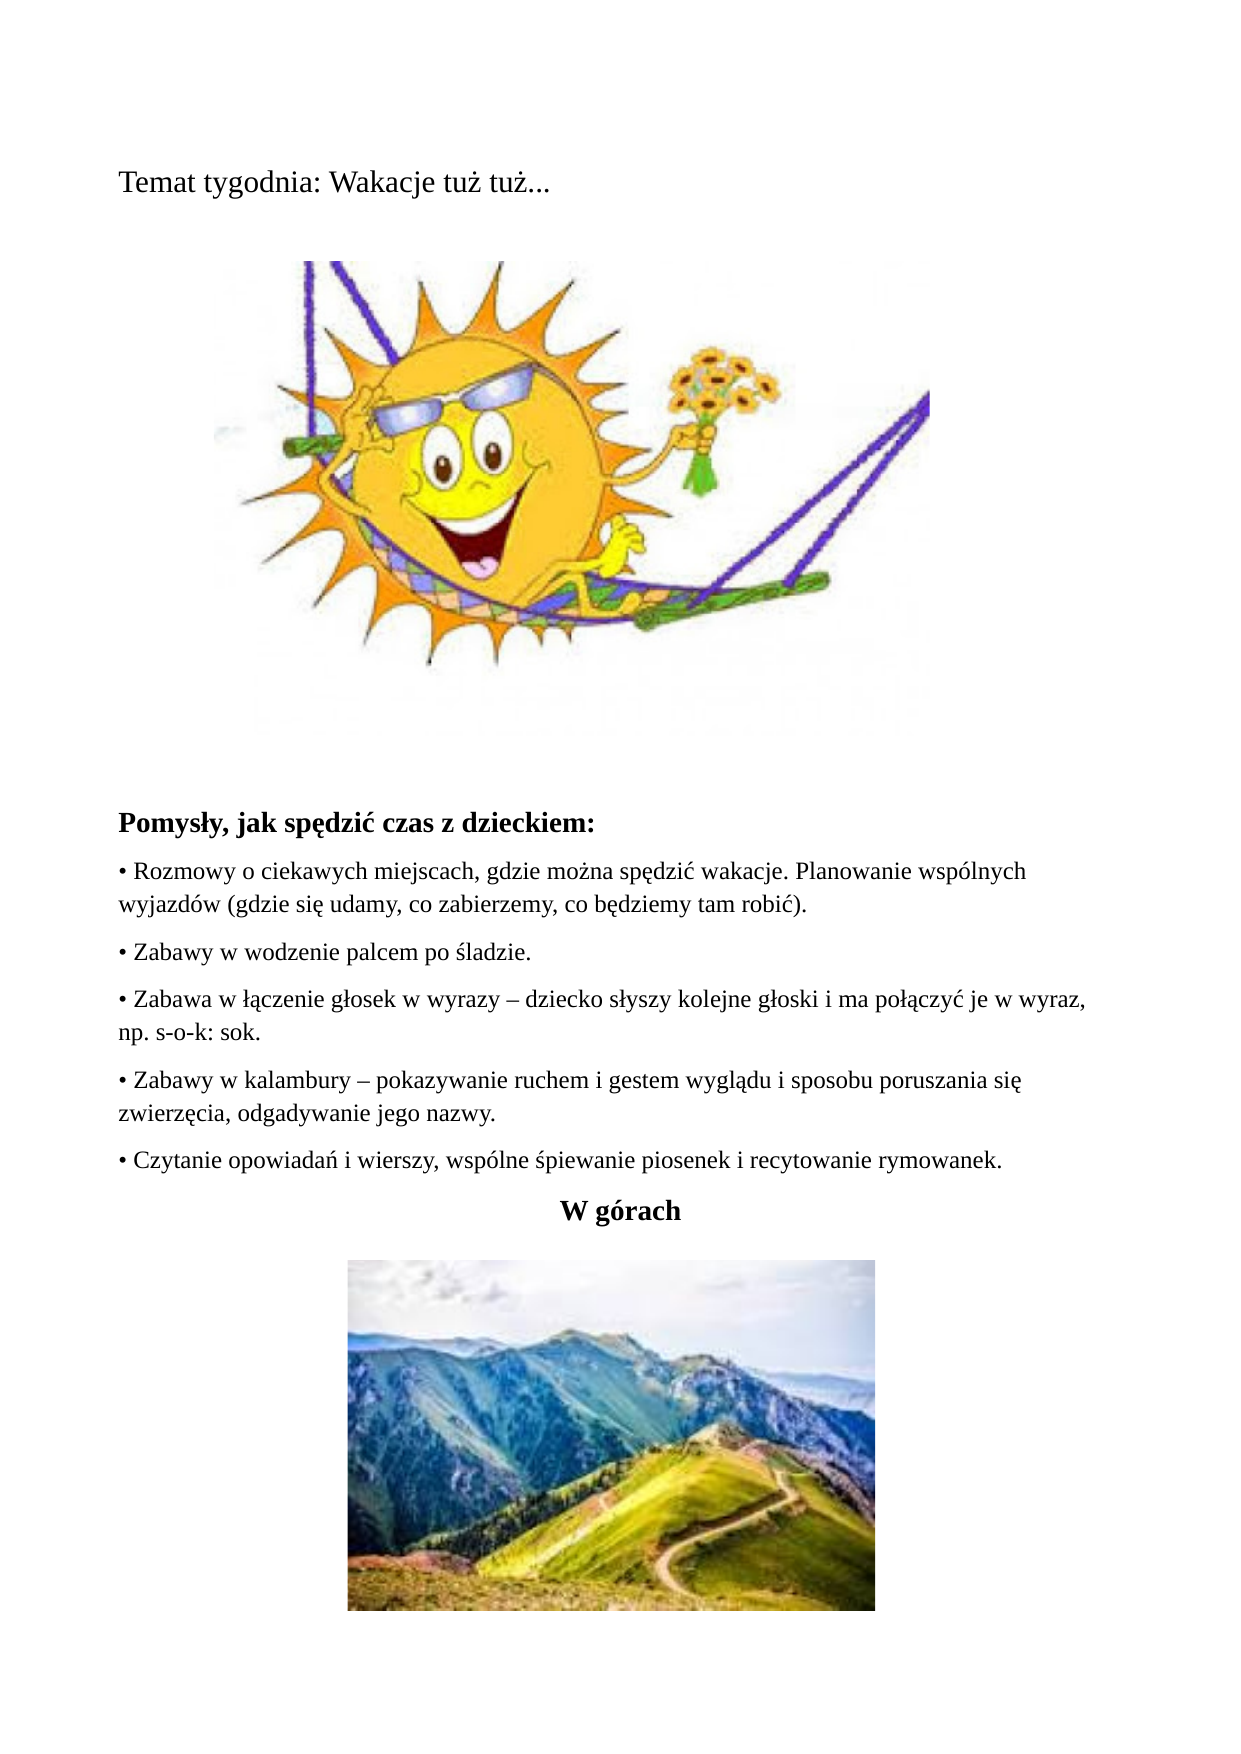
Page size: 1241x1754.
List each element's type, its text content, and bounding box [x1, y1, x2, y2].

text • Rozmowy o ciekawych miejscach, gdzie można spędzić wakacje. Planowanie wspólnych wyjazdów (gdzie się udamy, co zabierzemy, co będziemy tam robić). [118, 856, 1122, 918]
picture [213, 261, 930, 736]
text Pomysły, jak spędzić czas z dzieckiem: [118, 806, 1122, 839]
picture [347, 1260, 876, 1611]
text Temat tygodnia: Wakacje tuż tuż... [118, 163, 1122, 199]
text • Zabawa w łączenie głosek w wyrazy – dziecko słyszy kolejne głoski i ma połączyć je w wyraz, np. s-o-k: sok. [118, 984, 1122, 1046]
text W górach [118, 1193, 1122, 1227]
text • Czytanie opowiadań i wierszy, wspólne śpiewanie piosenek i recytowanie rymowanek. [118, 1145, 1122, 1174]
text • Zabawy w kalambury – pokazywanie ruchem i gestem wyglądu i sposobu poruszania się zwierzęcia, odgadywanie jego nazwy. [118, 1065, 1122, 1127]
text • Zabawy w wodzenie palcem po śladzie. [118, 937, 1122, 965]
